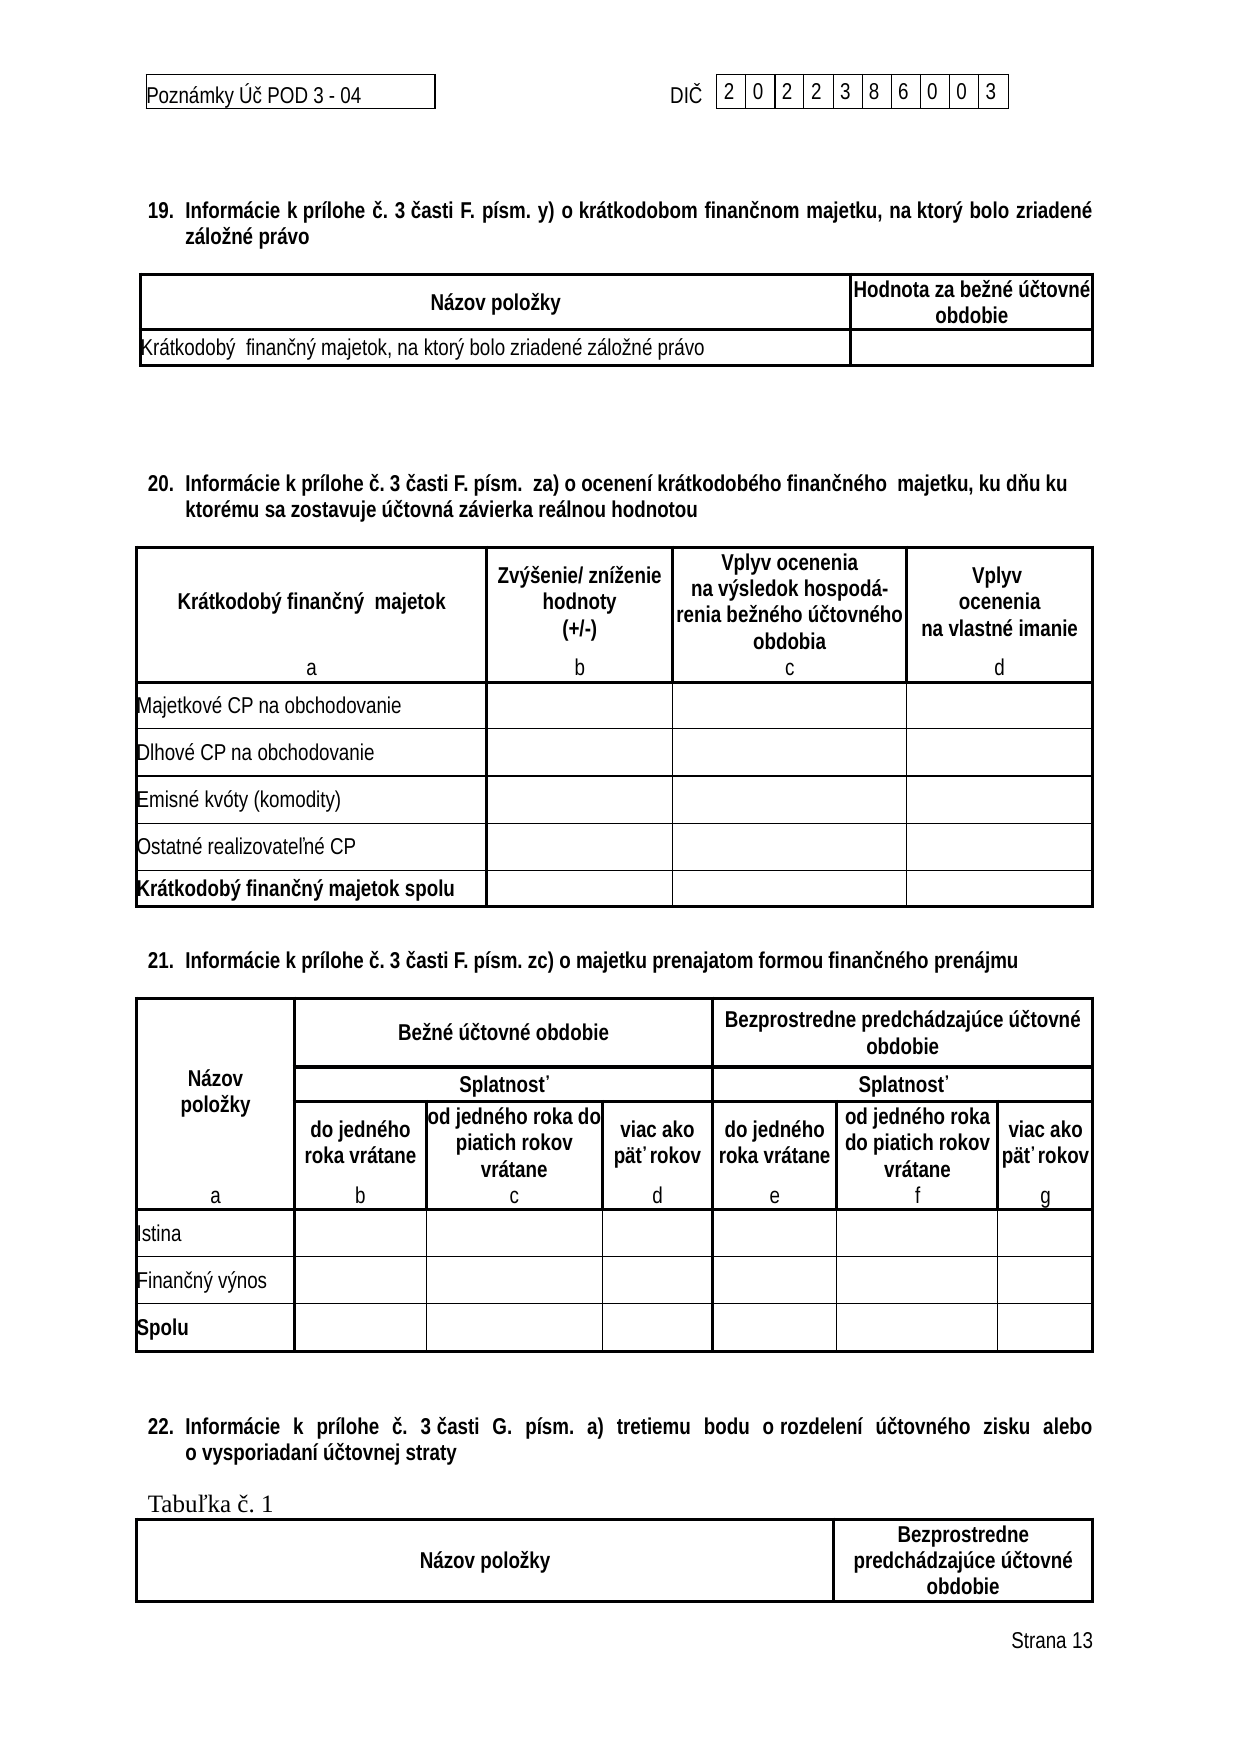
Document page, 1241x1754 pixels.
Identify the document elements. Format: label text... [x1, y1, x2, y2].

table_cell Splatnosť [296, 1069, 711, 1100]
table_cell c [428, 1182, 601, 1208]
table_cell [673, 824, 906, 870]
title Informácie k prílohe č. 3 časti F. písm. y) o krátkodobom finančnom majetku, na ktorý bolo zriadené záložné právo [148, 197, 1093, 249]
table_cell [998, 1257, 1091, 1303]
table_header Zvýšenie/ zníženie hodnoty (+/-) [488, 549, 671, 654]
table_cell [907, 777, 1091, 822]
table_header Názov položky [138, 1000, 293, 1182]
table_cell [837, 1304, 997, 1350]
table_cell Spolu [138, 1304, 293, 1350]
table_cell [603, 1211, 711, 1256]
table_header Názov položky [142, 276, 849, 328]
table_cell [673, 684, 906, 728]
table_cell [296, 1211, 426, 1256]
table_cell do jedného roka vrátane [714, 1103, 835, 1182]
table_cell viac ako päť rokov [604, 1103, 711, 1182]
table_cell Emisné kvóty (komodity) [138, 777, 485, 822]
table_header Bezprostredne predchádzajúce účtovné obdobie [714, 1000, 1091, 1065]
table_cell [603, 1304, 711, 1350]
table_cell [907, 729, 1091, 775]
table_cell d [604, 1182, 711, 1208]
table_header Vplyv ocenenia na výsledok hospodá-renia bežného účtovného obdobia [674, 549, 905, 654]
table_header Krátkodobý finančný majetok [138, 549, 485, 654]
table_cell viac ako päť rokov [999, 1103, 1091, 1182]
table_cell [714, 1211, 836, 1256]
table_cell Istina [138, 1211, 293, 1256]
table_cell a [138, 1182, 293, 1208]
text Tabuľka č. 1 [148, 1489, 1093, 1517]
table_cell Dlhové CP na obchodovanie [138, 729, 485, 775]
table_cell g [999, 1182, 1091, 1208]
table_cell do jedného roka vrátane [296, 1103, 425, 1182]
table_cell c [674, 654, 905, 681]
table_cell od jedného roka do piatich rokov vrátane [428, 1103, 601, 1182]
table_header Názov položky [138, 1521, 832, 1599]
title Informácie k prílohe č. 3 časti F. písm. za) o ocenení krátkodobého finančného majetku, ku dňu ku ktorému sa zostavuje účtovná závierka reálnou hodnotou [148, 470, 1093, 523]
table_cell e [714, 1182, 835, 1208]
table_cell Finančný výnos [138, 1257, 293, 1303]
table_cell [673, 777, 906, 822]
table_cell [837, 1211, 997, 1256]
table_cell [714, 1304, 836, 1350]
table_cell [427, 1304, 602, 1350]
table_cell Krátkodobý finančný majetok spolu [138, 871, 485, 905]
table_cell a [138, 654, 485, 681]
table_cell [673, 729, 906, 775]
table_cell [998, 1211, 1091, 1256]
table_cell od jedného roka do piatich rokov vrátane [838, 1103, 996, 1182]
table_cell b [488, 654, 671, 681]
table_cell [296, 1257, 426, 1303]
table_cell [837, 1257, 997, 1303]
title Informácie k prílohe č. 3 časti G. písm. a) tretiemu bodu o rozdelení účtovného zisku alebo o vysporiadaní účtovnej straty [148, 1413, 1093, 1466]
table_cell f [838, 1182, 996, 1208]
table_cell [907, 684, 1091, 728]
table_cell [488, 729, 672, 775]
table_cell d [908, 654, 1091, 681]
table_cell [673, 871, 906, 905]
table_cell [488, 871, 672, 905]
table_cell Ostatné realizovateľné CP [138, 824, 485, 870]
table_header Hodnota za bežné účtovné obdobie [852, 276, 1091, 328]
table_cell [907, 824, 1091, 870]
table_cell [488, 777, 672, 822]
table_cell Krátkodobý finančný majetok, na ktorý bolo zriadené záložné právo [142, 331, 849, 364]
table_cell b [296, 1182, 425, 1208]
table_cell [603, 1257, 711, 1303]
table_cell [852, 331, 1091, 364]
title Informácie k prílohe č. 3 časti F. písm. zc) o majetku prenajatom formou finančného prenájmu [148, 947, 1093, 974]
table_cell Majetkové CP na obchodovanie [138, 684, 485, 728]
table_cell [714, 1257, 836, 1303]
table_header Bezprostredne predchádzajúce účtovné obdobie [835, 1521, 1091, 1599]
table_cell Splatnosť [714, 1069, 1091, 1100]
table_cell [296, 1304, 426, 1350]
table_cell [907, 871, 1091, 905]
table_cell [488, 684, 672, 728]
table_cell [427, 1211, 602, 1256]
table_cell [488, 824, 672, 870]
table_header Bežné účtovné obdobie [296, 1000, 711, 1065]
table_header Vplyv ocenenia na vlastné imanie [908, 549, 1091, 654]
table_cell [427, 1257, 602, 1303]
table_cell [998, 1304, 1091, 1350]
